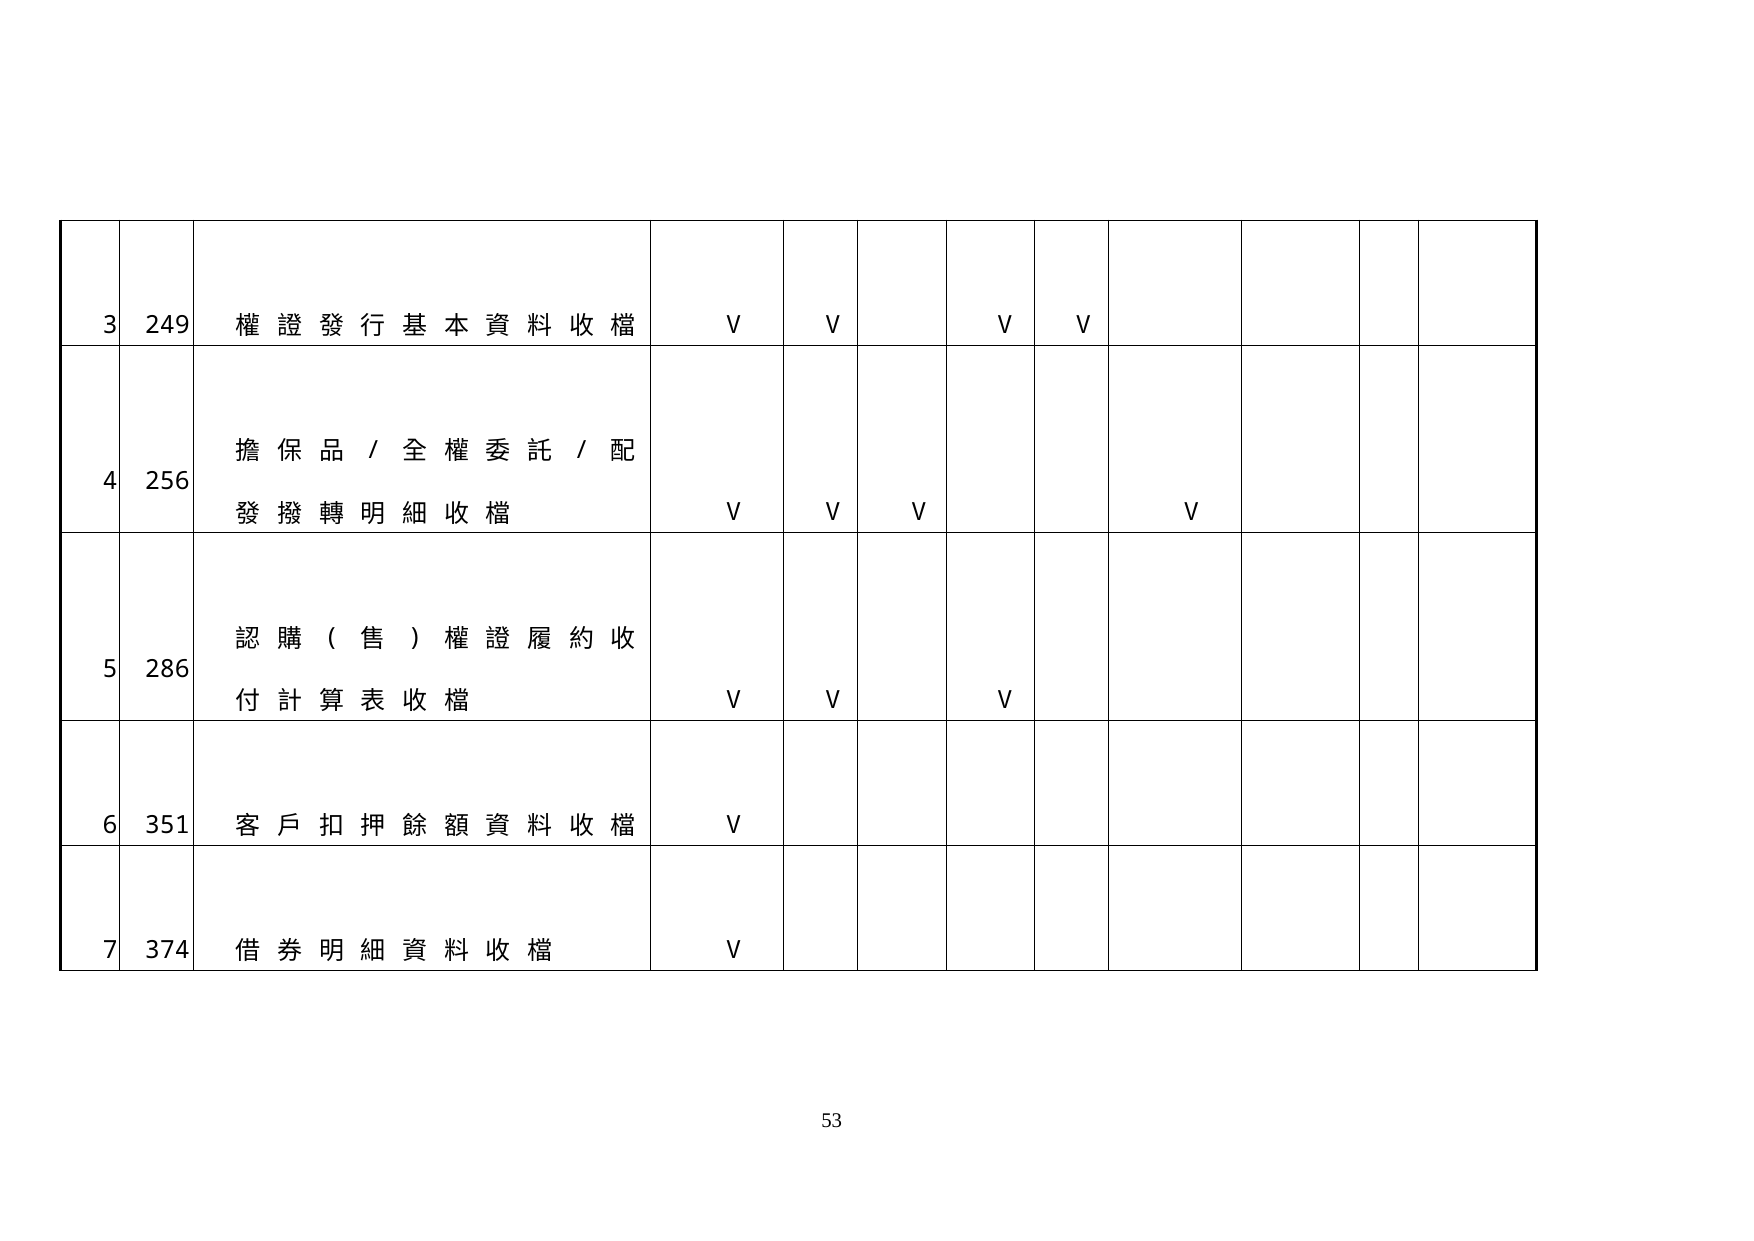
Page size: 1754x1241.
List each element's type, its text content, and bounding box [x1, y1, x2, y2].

table_cell [1035, 846, 1108, 969]
table_cell V [947, 221, 1034, 344]
table_cell [858, 721, 946, 844]
table_cell V [947, 533, 1034, 719]
table_cell [858, 846, 946, 969]
table_cell [1360, 533, 1418, 719]
table_cell V [651, 846, 783, 969]
table_cell V [784, 533, 857, 719]
table_cell V [1035, 221, 1108, 344]
table_cell 286 [120, 533, 193, 719]
table_cell V [651, 346, 783, 532]
table_cell [1419, 221, 1535, 344]
table_cell [1035, 721, 1108, 844]
table_cell [1109, 221, 1241, 344]
table_cell [1242, 533, 1359, 719]
table_cell [1360, 721, 1418, 844]
table_cell V [651, 533, 783, 719]
table_cell 374 [120, 846, 193, 969]
table_cell [947, 721, 1034, 844]
table_cell [1109, 846, 1241, 969]
table_cell 249 [120, 221, 193, 344]
table_cell 擔保品/全權委託/配發撥轉明細收檔 [194, 346, 650, 532]
table_cell 認購(售)權證履約收付計算表收檔 [194, 533, 650, 719]
table_cell [947, 846, 1034, 969]
table_cell 4 [62, 346, 119, 532]
table_cell V [651, 221, 783, 344]
table_cell [1109, 721, 1241, 844]
table_cell 5 [62, 533, 119, 719]
table_cell V [784, 221, 857, 344]
table_cell [858, 533, 946, 719]
table_cell [1419, 533, 1535, 719]
table_cell [1242, 846, 1359, 969]
table_cell [784, 721, 857, 844]
table_cell [858, 221, 946, 344]
table_cell [1419, 846, 1535, 969]
table_cell 256 [120, 346, 193, 532]
table_cell V [1109, 346, 1241, 532]
table_cell V [784, 346, 857, 532]
table_cell [1360, 221, 1418, 344]
table_cell [1419, 721, 1535, 844]
table_cell [1242, 346, 1359, 532]
table_cell V [651, 721, 783, 844]
table_cell [1360, 846, 1418, 969]
table_cell [1035, 346, 1108, 532]
table_cell V [858, 346, 946, 532]
table_cell 3 [62, 221, 119, 344]
table_cell [947, 346, 1034, 532]
table_cell [784, 846, 857, 969]
table_cell 權證發行基本資料收檔 [194, 221, 650, 344]
table_cell [1360, 346, 1418, 532]
table_cell [1242, 721, 1359, 844]
table_cell 7 [62, 846, 119, 969]
table_cell 6 [62, 721, 119, 844]
table_cell 借券明細資料收檔 [194, 846, 650, 969]
table_cell 351 [120, 721, 193, 844]
table_cell [1035, 533, 1108, 719]
table_cell [1242, 221, 1359, 344]
table_cell [1419, 346, 1535, 532]
table_cell 客戶扣押餘額資料收檔 [194, 721, 650, 844]
table_cell [1109, 533, 1241, 719]
